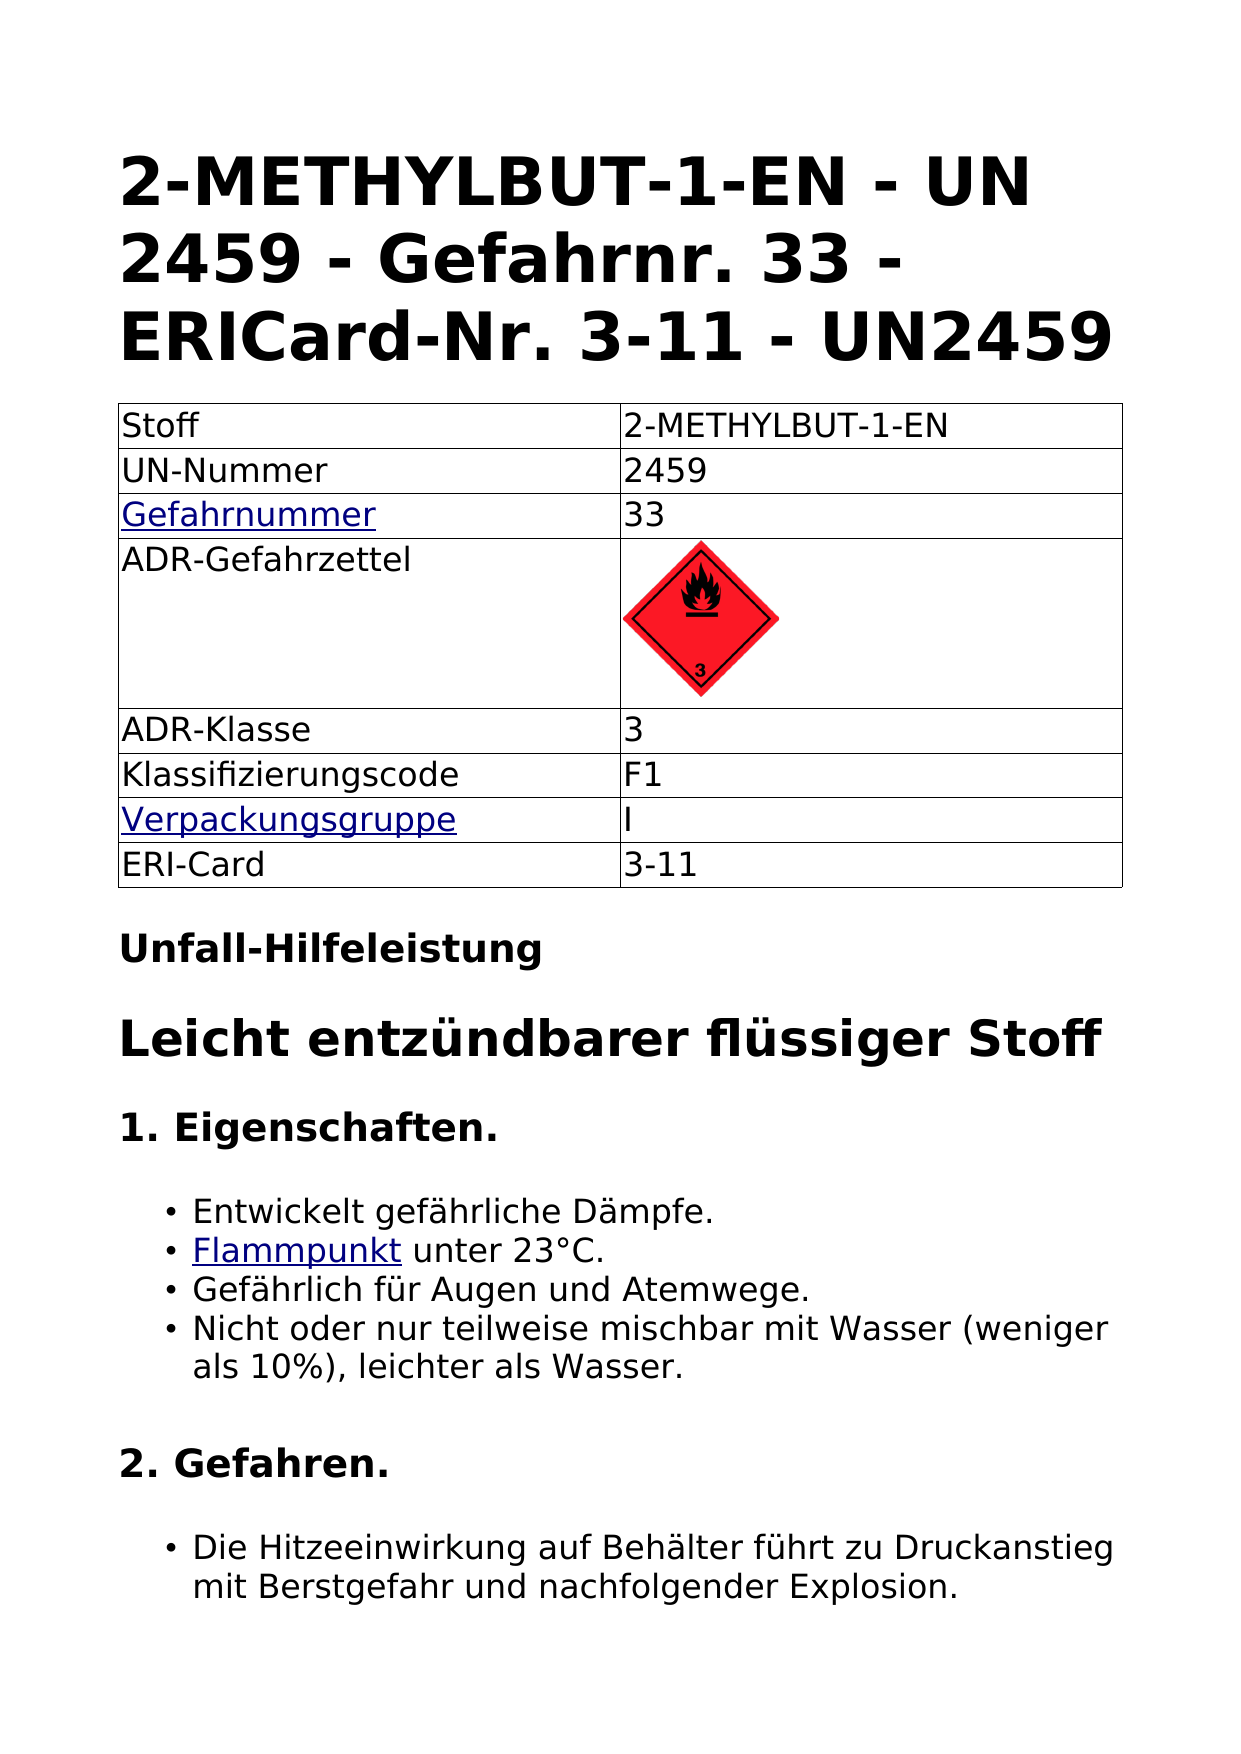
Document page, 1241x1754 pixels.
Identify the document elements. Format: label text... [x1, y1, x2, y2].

table_cell Verpackungsgruppe [119, 798, 620, 842]
table_cell F1 [621, 754, 1122, 797]
subtitle 2. Gefahren. [118, 1441, 1122, 1486]
subtitle Unfall-Hilfeleistung [118, 927, 1122, 972]
subtitle Leicht entzündbarer flüssiger Stoff [118, 1009, 1122, 1068]
table_cell I [621, 798, 1122, 842]
table_cell 3 [621, 709, 1122, 752]
table_cell Klassifizierungscode [119, 754, 620, 797]
subtitle 1. Eigenschaften. [118, 1105, 1122, 1150]
table_cell [621, 539, 1122, 708]
table_header Stoff [119, 404, 620, 448]
list Nicht oder nur teilweise mischbar mit Wasser (weniger als 10%), leichter als Wasser. [177, 1309, 1122, 1387]
table_cell Gefahrnummer [119, 494, 620, 538]
subtitle 2-METHYLBUT-1-EN - UN 2459 - Gefahrnr. 33 - ERICard-Nr. 3-11 - UN2459 [118, 143, 1122, 376]
table_cell 3-11 [621, 843, 1122, 887]
list Gefährlich für Augen und Atemwege. [177, 1270, 1122, 1309]
picture [622, 540, 780, 697]
table_cell UN-Nummer [119, 449, 620, 493]
table_cell ADR-Gefahrzettel [119, 539, 620, 708]
list Die Hitzeeinwirkung auf Behälter führt zu Druckanstieg mit Berstgefahr und nachfolgender Explosion. [177, 1528, 1122, 1606]
table_header 2-METHYLBUT-1-EN [621, 404, 1122, 448]
table_cell 33 [621, 494, 1122, 538]
table_cell ERI-Card [119, 843, 620, 887]
table_cell 2459 [621, 449, 1122, 493]
list Flammpunkt unter 23°C. [177, 1231, 1122, 1270]
table_cell ADR-Klasse [119, 709, 620, 752]
list Entwickelt gefährliche Dämpfe. [177, 1192, 1122, 1231]
